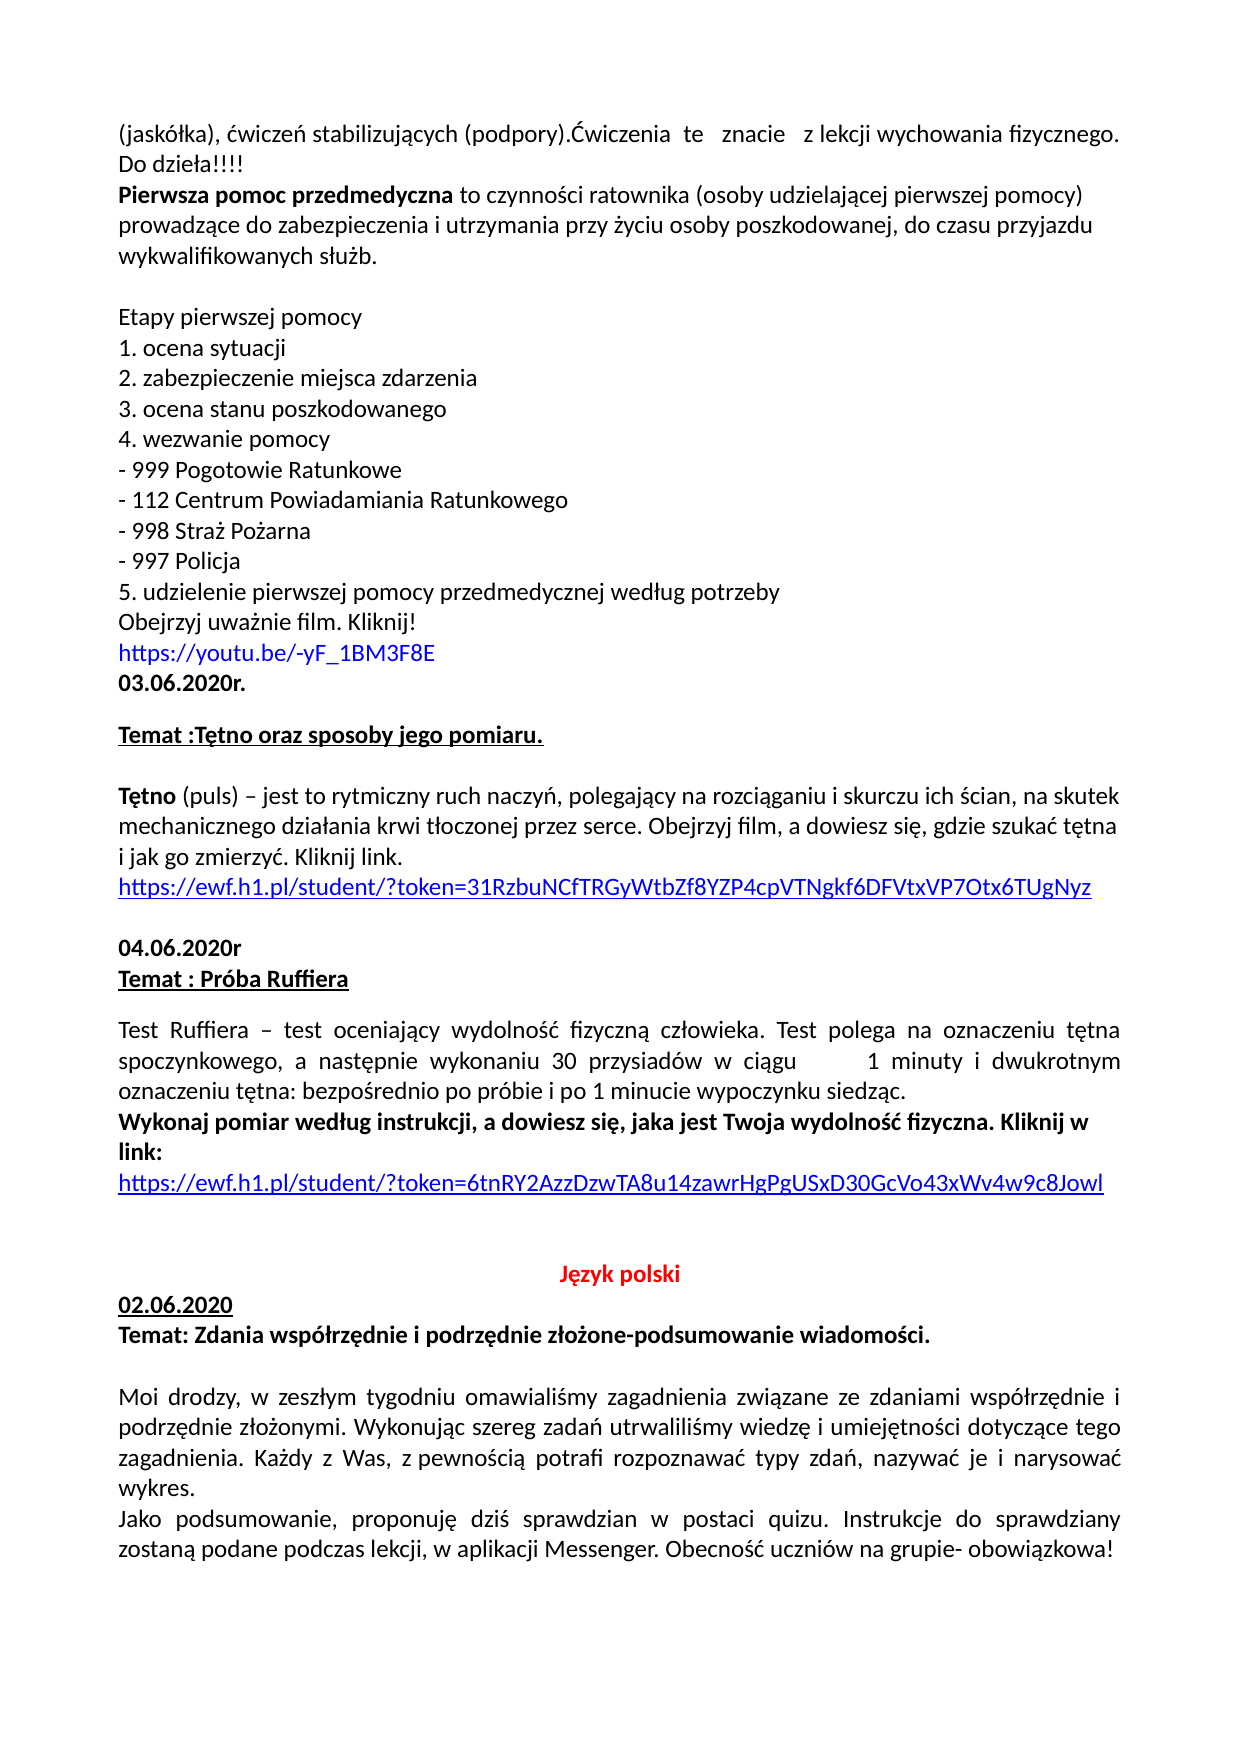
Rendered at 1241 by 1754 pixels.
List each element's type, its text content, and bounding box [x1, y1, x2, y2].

text Tętno (puls) – jest to rytmiczny ruch naczyń, polegający na rozciąganiu i skurczu ich ścian, na skutek mechanicznego działania krwi tłoczonej przez serce. Obejrzyj film, a dowiesz się, gdzie szukać tętna i jak go zmierzyć. Kliknij link. [118, 780, 1122, 871]
text Język polski [118, 1258, 1122, 1289]
text Jako podsumowanie, proponuję dziś sprawdzian w postaci quizu. Instrukcje do sprawdziany zostaną podane podczas lekcji, w aplikacji Messenger. Obecność uczniów na grupie- obowiązkowa! [118, 1503, 1122, 1564]
text https://youtu.be/-yF_1BM3F8E [118, 637, 1122, 667]
text Temat: Zdania współrzędnie i podrzędnie złożone-podsumowanie wiadomości. [118, 1319, 1122, 1350]
text Wykonaj pomiar według instrukcji, a dowiesz się, jaka jest Twoja wydolność fizyczna. Kliknij w link: [118, 1106, 1122, 1167]
subtitle Temat :Tętno oraz sposoby jego pomiaru. [118, 719, 1122, 749]
text Obejrzyj uważnie film. Kliknij! [118, 606, 1122, 637]
text Moi drodzy, w zeszłym tygodniu omawialiśmy zagadnienia związane ze zdaniami współrzędnie i podrzędnie złożonymi. Wykonując szereg zadań utrwaliliśmy wiedzę i umiejętności dotyczące tego zagadnienia. Każdy z Was, z pewnością potrafi rozpoznawać typy zdań, nazywać je i narysować wykres. [118, 1381, 1122, 1503]
text https://ewf.h1.pl/student/?token=6tnRY2AzzDzwTA8u14zawrHgPgUSxD30GcVo43xWv4w9c8Jowl [118, 1167, 1122, 1197]
text Pierwsza pomoc przedmedyczna to czynności ratownika (osoby udzielającej pierwszej pomocy) prowadzące do zabezpieczenia i utrzymania przy życiu osoby poszkodowanej, do czasu przyjazdu wykwalifikowanych służb. Etapy pierwszej pomocy 1. ocena sytuacji 2. zabezpieczenie miejsca zdarzenia 3. ocena stanu poszkodowanego 4. wezwanie pomocy - 999 Pogotowie Ratunkowe - 112 Centrum Powiadamiania Ratunkowego - 998 Straż Pożarna - 997 Policja 5. udzielenie pierwszej pomocy przedmedycznej według potrzeby [118, 179, 1122, 606]
text 02.06.2020 [118, 1289, 1122, 1319]
text Temat : Próba Ruffiera [118, 963, 1122, 993]
text 04.06.2020r [118, 932, 1122, 963]
text https://ewf.h1.pl/student/?token=31RzbuNCfTRGyWtbZf8YZP4cpVTNgkf6DFVtxVP7Otx6TUgNyz [118, 871, 1122, 902]
text 03.06.2020r. [118, 667, 1122, 698]
text (jaskółka), ćwiczeń stabilizujących (podpory).Ćwiczenia te znacie z lekcji wychowania fizycznego. Do dzieła!!!! [118, 118, 1122, 179]
subtitle Test Ruffiera – test oceniający wydolność fizyczną człowieka. Test polega na oznaczeniu tętna spoczynkowego, a następnie wykonaniu 30 przysiadów w ciągu 1 minuty i dwukrotnym oznaczeniu tętna: bezpośrednio po próbie i po 1 minucie wypoczynku siedząc. [118, 1014, 1122, 1106]
